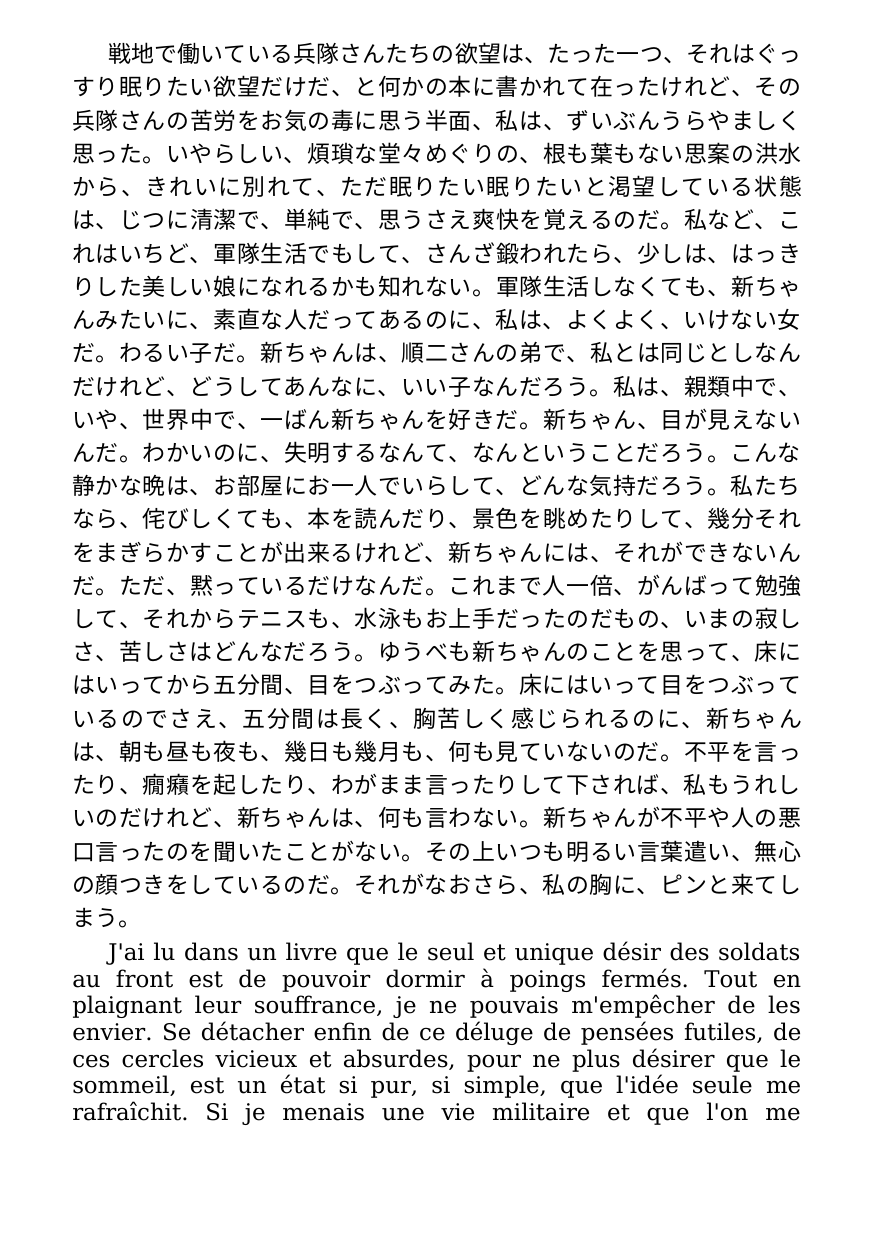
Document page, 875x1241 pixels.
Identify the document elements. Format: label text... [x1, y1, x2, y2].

text J'ai lu dans un livre que le seul et unique désir des soldats au front est de pouvoir dormir à poings fermés. Tout en plaignant leur souffrance, je ne pouvais m'empêcher de les envier. Se détacher enfin de ce déluge de pensées futiles, de ces cercles vicieux et absurdes, pour ne plus désirer que le sommeil, est un état si pur, si simple, que l'idée seule me rafraîchit. Si je menais une vie militaire et que l'on me [72, 939, 802, 1126]
text 戦地で働いている兵隊さんたちの欲望は、たった一つ、それはぐっすり眠りたい欲望だけだ、と何かの本に書かれて在ったけれど、その兵隊さんの苦労をお気の毒に思う半面、私は、ずいぶんうらやましく思った。いやらしい、煩瑣な堂々めぐりの、根も葉もない思案の洪水から、きれいに別れて、ただ眠りたい眠りたいと渇望している状態は、じつに清潔で、単純で、思うさえ爽快を覚えるのだ。私など、これはいちど、軍隊生活でもして、さんざ鍛われたら、少しは、はっきりした美しい娘になれるかも知れない。軍隊生活しなくても、新ちゃんみたいに、素直な人だってあるのに、私は、よくよく、いけない女だ。わるい子だ。新ちゃんは、順二さんの弟で、私とは同じとしなんだけれど、どうしてあんなに、いい子なんだろう。私は、親類中で、いや、世界中で、一ばん新ちゃんを好きだ。新ちゃん、目が見えないんだ。わかいのに、失明するなんて、なんということだろう。こんな静かな晩は、お部屋にお一人でいらして、どんな気持だろう。私たちなら、侘びしくても、本を読んだり、景色を眺めたりして、幾分それをまぎらかすことが出来るけれど、新ちゃんには、それができないんだ。ただ、黙っているだけなんだ。これまで人一倍、がんばって勉強して、それからテニスも、水泳もお上手だったのだもの、いまの寂しさ、苦しさはどんなだろう。ゆうべも新ちゃんのことを思って、床にはいってから五分間、目をつぶってみた。床にはいって目をつぶっているのでさえ、五分間は長く、胸苦しく感じられるのに、新ちゃんは、朝も昼も夜も、幾日も幾月も、何も見ていないのだ。不平を言ったり、癇癪を起したり、わがまま言ったりして下されば、私もうれしいのだけれど、新ちゃんは、何も言わない。新ちゃんが不平や人の悪口言ったのを聞いたことがない。その上いつも明るい言葉遣い、無心の顔つきをしているのだ。それがなおさら、私の胸に、ピンと来てしまう。 [72, 36, 802, 933]
